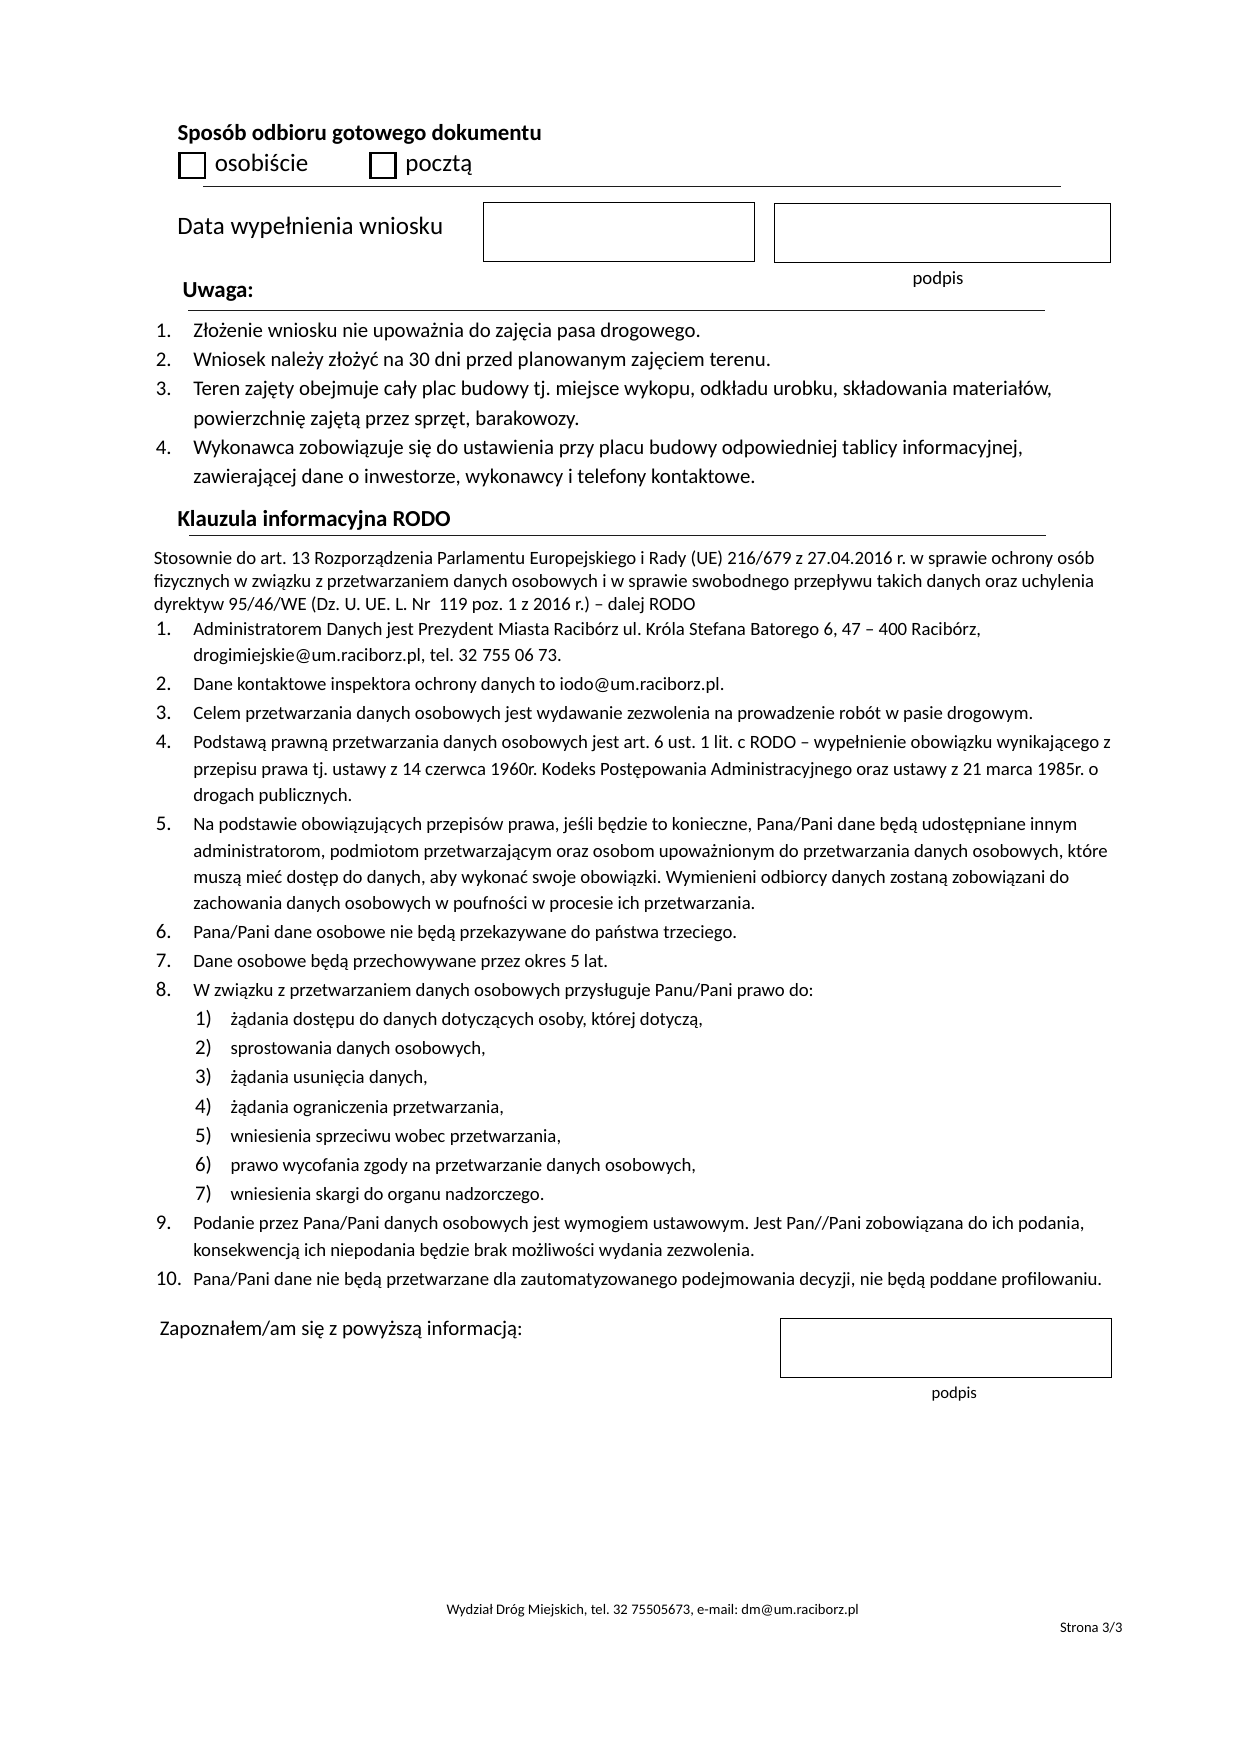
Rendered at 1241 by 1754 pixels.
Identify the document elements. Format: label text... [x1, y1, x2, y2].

list wniesienia skargi do organu nadzorczego. [195, 1180, 1122, 1206]
list Teren zajęty obejmuje cały plac budowy tj. miejsce wykopu, odkładu urobku, składowania materiałów, powierzchnię zajętą przez sprzęt, barakowozy. [156, 376, 1122, 430]
list Wniosek należy złożyć na 30 dni przed planowanym zajęciem terenu. [156, 346, 1122, 372]
list Złożenie wniosku nie upoważnia do zajęcia pasa drogowego. [156, 317, 1122, 343]
subtitle Uwaga: [118, 275, 1122, 303]
list Celem przetwarzania danych osobowych jest wydawanie zezwolenia na prowadzenie robót w pasie drogowym. [156, 699, 1122, 724]
text Sposób odbioru gotowego dokumentu [177, 118, 1122, 146]
list żądania usunięcia danych, [195, 1064, 1122, 1089]
subtitle Klauzula informacyjna RODO [177, 504, 1122, 532]
subtitle Stosownie do art. 13 Rozporządzenia Parlamentu Europejskiego i Rady (UE) 216/679 z 27.04.2016 r. w sprawie ochrony osób fizycznych w związku z przetwarzaniem danych osobowych i w sprawie swobodnego przepływu takich danych oraz uchylenia dyrektyw 95/46/WE (Dz. U. UE. L. Nr 119 poz. 1 z 2016 r.) – dalej RODO [153, 546, 1122, 615]
list Wykonawca zobowiązuje się do ustawienia przy placu budowy odpowiedniej tablicy informacyjnej, zawierającej dane o inwestorze, wykonawcy i telefony kontaktowe. [156, 434, 1122, 488]
list Podanie przez Pana/Pani danych osobowych jest wymogiem ustawowym. Jest Pan//Pani zobowiązana do ich podania, konsekwencją ich niepodania będzie brak możliwości wydania zezwolenia. [156, 1209, 1122, 1261]
list Pana/Pani dane osobowe nie będą przekazywane do państwa trzeciego. [156, 918, 1122, 943]
text Zapoznałem/am się z powyższą informacją: [118, 1315, 1122, 1341]
list Dane kontaktowe inspektora ochrony danych to iodo@um.raciborz.pl. [156, 670, 1122, 695]
list Na podstawie obowiązujących przepisów prawa, jeśli będzie to konieczne, Pana/Pani dane będą udostępniane innym administratorom, podmiotom przetwarzającym oraz osobom upoważnionym do przetwarzania danych osobowych, które muszą mieć dostęp do danych, aby wykonać swoje obowiązki. Wymienieni odbiorcy danych zostaną zobowiązani do zachowania danych osobowych w poufności w procesie ich przetwarzania. [156, 810, 1122, 914]
list prawo wycofania zgody na przetwarzanie danych osobowych, [195, 1151, 1122, 1177]
list Pana/Pani dane nie będą przetwarzane dla zautomatyzowanego podejmowania decyzji, nie będą poddane profilowaniu. [156, 1265, 1122, 1290]
list żądania ograniczenia przetwarzania, [195, 1093, 1122, 1118]
list Dane osobowe będą przechowywane przez okres 5 lat. [156, 947, 1122, 972]
list sprostowania danych osobowych, [195, 1034, 1122, 1060]
list Administratorem Danych jest Prezydent Miasta Racibórz ul. Króla Stefana Batorego 6, 47 – 400 Racibórz, drogimiejskie@um.raciborz.pl, tel. 32 755 06 73. [156, 615, 1122, 667]
list W związku z przetwarzaniem danych osobowych przysługuje Panu/Pani prawo do: [156, 976, 1122, 1002]
list żądania dostępu do danych dotyczących osoby, której dotyczą, [195, 1005, 1122, 1031]
list Podstawą prawną przetwarzania danych osobowych jest art. 6 ust. 1 lit. c RODO – wypełnienie obowiązku wynikającego z przepisu prawa tj. ustawy z 14 czerwca 1960r. Kodeks Postępowania Administracyjnego oraz ustawy z 21 marca 1985r. o drogach publicznych. [156, 728, 1122, 806]
list wniesienia sprzeciwu wobec przetwarzania, [195, 1122, 1122, 1147]
